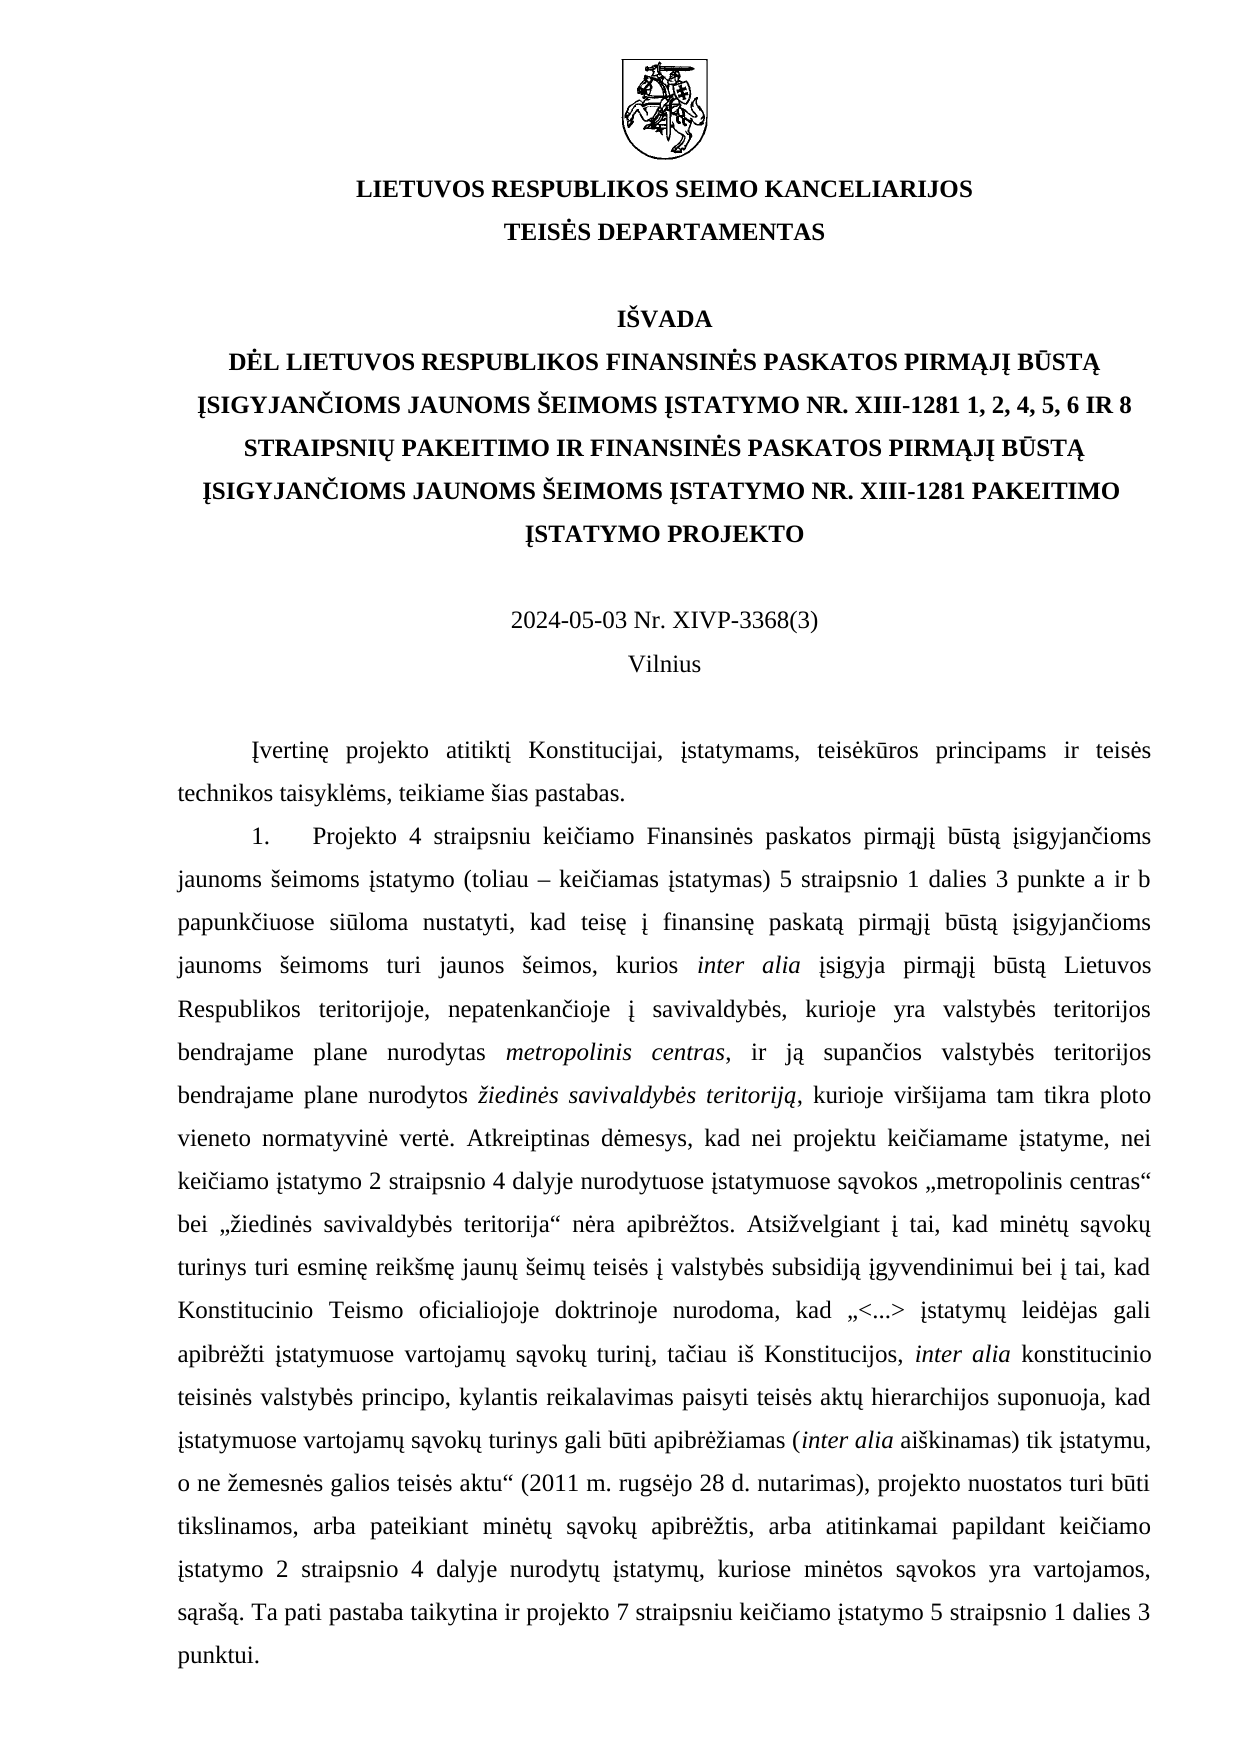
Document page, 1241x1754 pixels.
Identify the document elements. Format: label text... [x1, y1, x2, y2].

text 2024-05-03 Nr. XIVP-3368(3) [177, 606, 1152, 634]
text LIETUVOS RESPUBLIKOS SEIMO KANCELIARIJOS [177, 174, 1152, 203]
text Įvertinę projekto atitiktį Konstitucijai, įstatymams, teisėkūros principams ir teisės technikos taisyklėms, teikiame šias pastabas. [177, 735, 1152, 807]
subtitle TEISĖS DEPARTAMENTAS [177, 217, 1152, 246]
text ĮSTATYMO PROJEKTO [177, 519, 1152, 548]
text Vilnius [177, 649, 1152, 677]
text DĖL LIETUVOS RESPUBLIKOS FINANSINĖS PASKATOS PIRMĄJĮ BŪSTĄ ĮSIGYJANČIOMS JAUNOMS ŠEIMOMS ĮSTATYMO NR. XIII-1281 1, 2, 4, 5, 6 IR 8 STRAIPSNIŲ PAKEITIMO IR FINANSINĖS PASKATOS PIRMĄJĮ BŪSTĄ ĮSIGYJANČIOMS JAUNOMS ŠEIMOMS ĮSTATYMO NR. XIII-1281 PAKEITIMO [177, 347, 1152, 505]
text IŠVADA [177, 304, 1152, 332]
list Projekto 4 straipsniu keičiamo Finansinės paskatos pirmąjį būstą įsigyjančioms jaunoms šeimoms įstatymo (toliau – keičiamas įstatymas) 5 straipsnio 1 dalies 3 punkte a ir b papunkčiuose siūloma nustatyti, kad teisę į finansinę paskatą pirmąjį būstą įsigyjančioms jaunoms šeimoms turi jaunos šeimos, kurios inter alia įsigyja pirmąjį būstą Lietuvos Respublikos teritorijoje, nepatenkančioje į savivaldybės, kurioje yra valstybės teritorijos bendrajame plane nurodytas metropolinis centras, ir ją supančios valstybės teritorijos bendrajame plane nurodytos žiedinės savivaldybės teritoriją, kurioje viršijama tam tikra ploto vieneto normatyvinė vertė. Atkreiptinas dėmesys, kad nei projektu keičiamame įstatyme, nei keičiamo įstatymo 2 straipsnio 4 dalyje nurodytuose įstatymuose sąvokos „metropolinis centras“ bei „žiedinės savivaldybės teritorija“ nėra apibrėžtos. Atsižvelgiant į tai, kad minėtų sąvokų turinys turi esminę reikšmę jaunų šeimų teisės į valstybės subsidiją įgyvendinimui bei į tai, kad Konstitucinio Teismo oficialiojoje doktrinoje nurodoma, kad „<...> įstatymų leidėjas gali apibrėžti įstatymuose vartojamų sąvokų turinį, tačiau iš Konstitucijos, inter alia konstitucinio teisinės valstybės principo, kylantis reikalavimas paisyti teisės aktų hierarchijos suponuoja, kad įstatymuose vartojamų sąvokų turinys gali būti apibrėžiamas (inter alia aiškinamas) tik įstatymu, o ne žemesnės galios teisės aktu“ (2011 m. rugsėjo 28 d. nutarimas), projekto nuostatos turi būti tikslinamos, arba pateikiant minėtų sąvokų apibrėžtis, arba atitinkamai papildant keičiamo įstatymo 2 straipsnio 4 dalyje nurodytų įstatymų, kuriose minėtos sąvokos yra vartojamos, sąrašą. Ta pati pastaba taikytina ir projekto 7 straipsniu keičiamo įstatymo 5 straipsnio 1 dalies 3 punktui. [177, 821, 1152, 1669]
